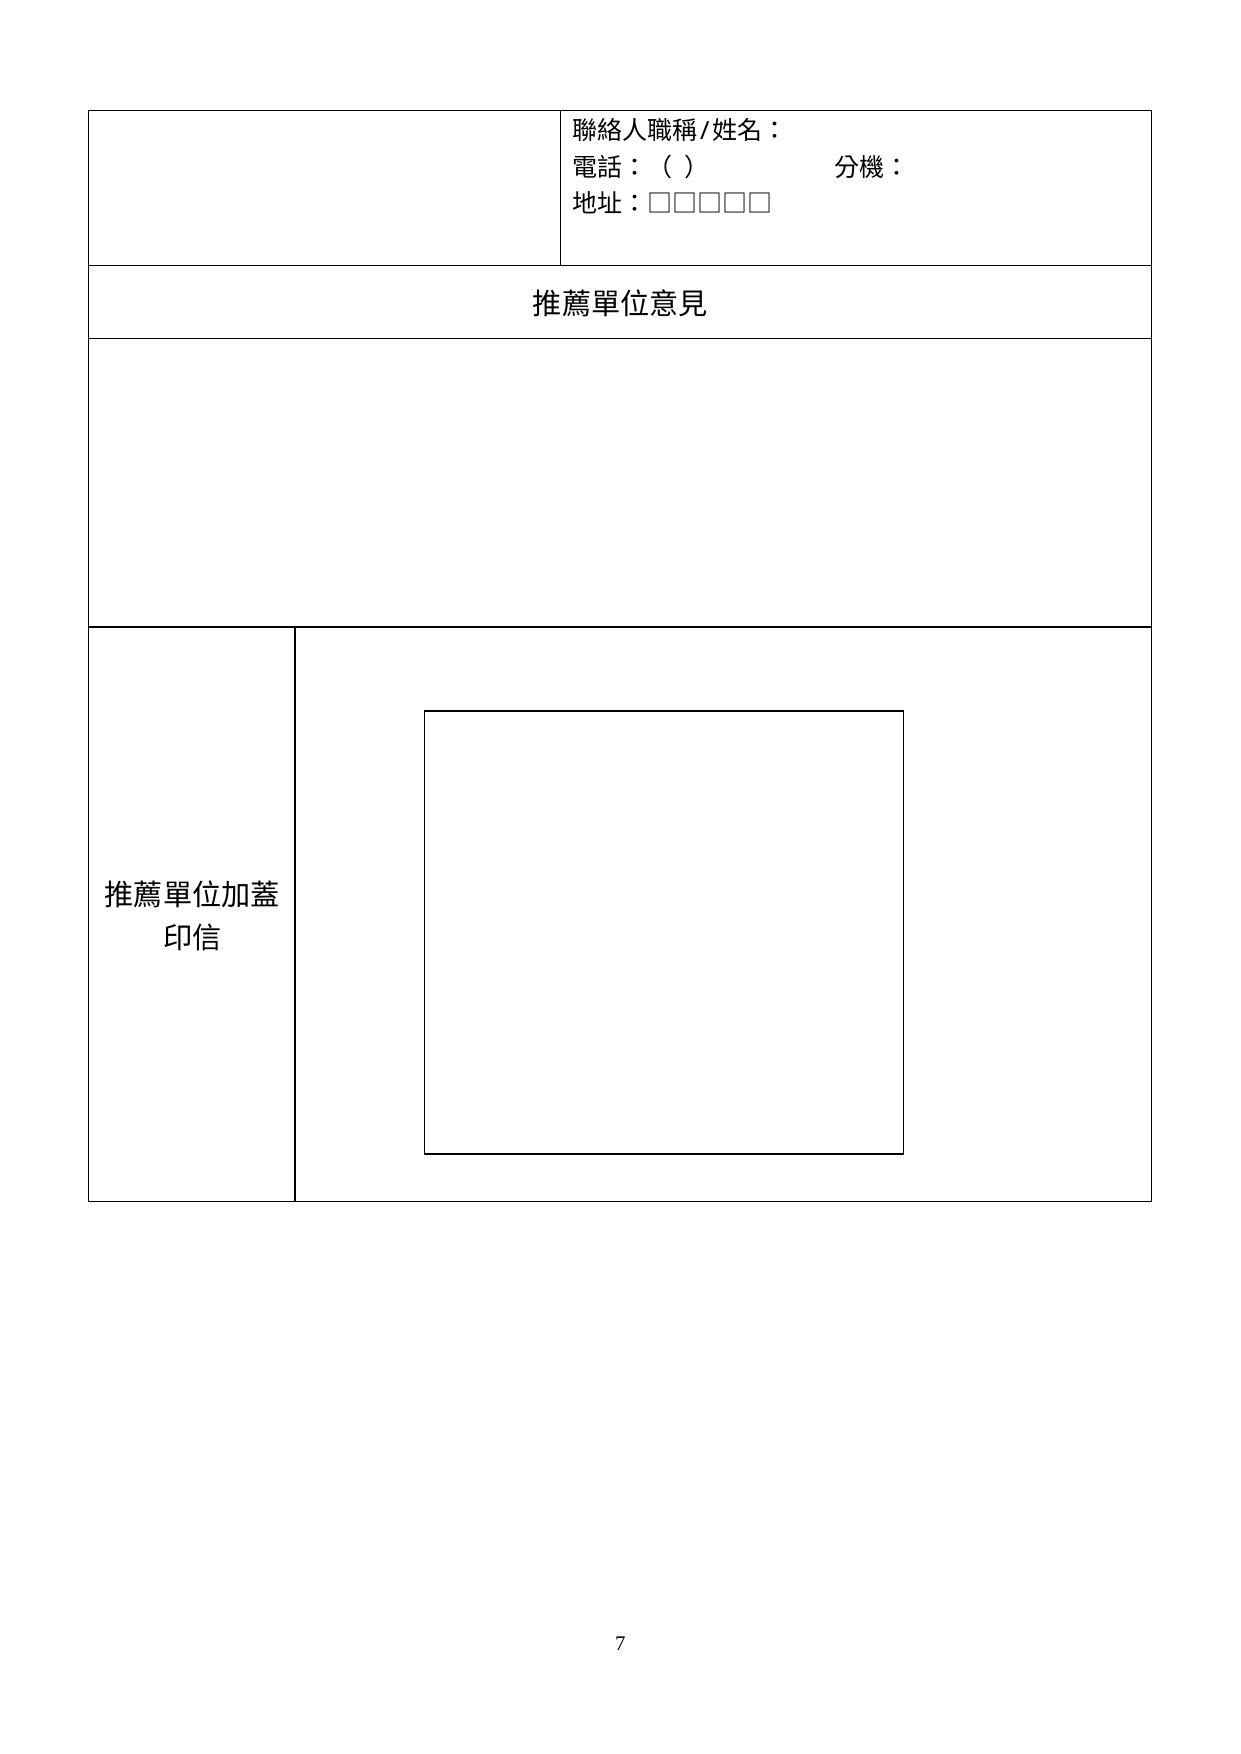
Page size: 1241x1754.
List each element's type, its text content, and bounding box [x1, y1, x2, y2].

table_cell 推薦單位意見 [89, 266, 1151, 338]
table_cell [89, 339, 1151, 626]
table_cell [89, 111, 560, 265]
table_cell 推薦單位加蓋印信 [89, 628, 294, 1201]
table_cell [296, 628, 1151, 1201]
table_cell 聯絡人職稱/姓名： 電話：（ ） 分機： 地址：□□□□□ [561, 111, 1151, 265]
